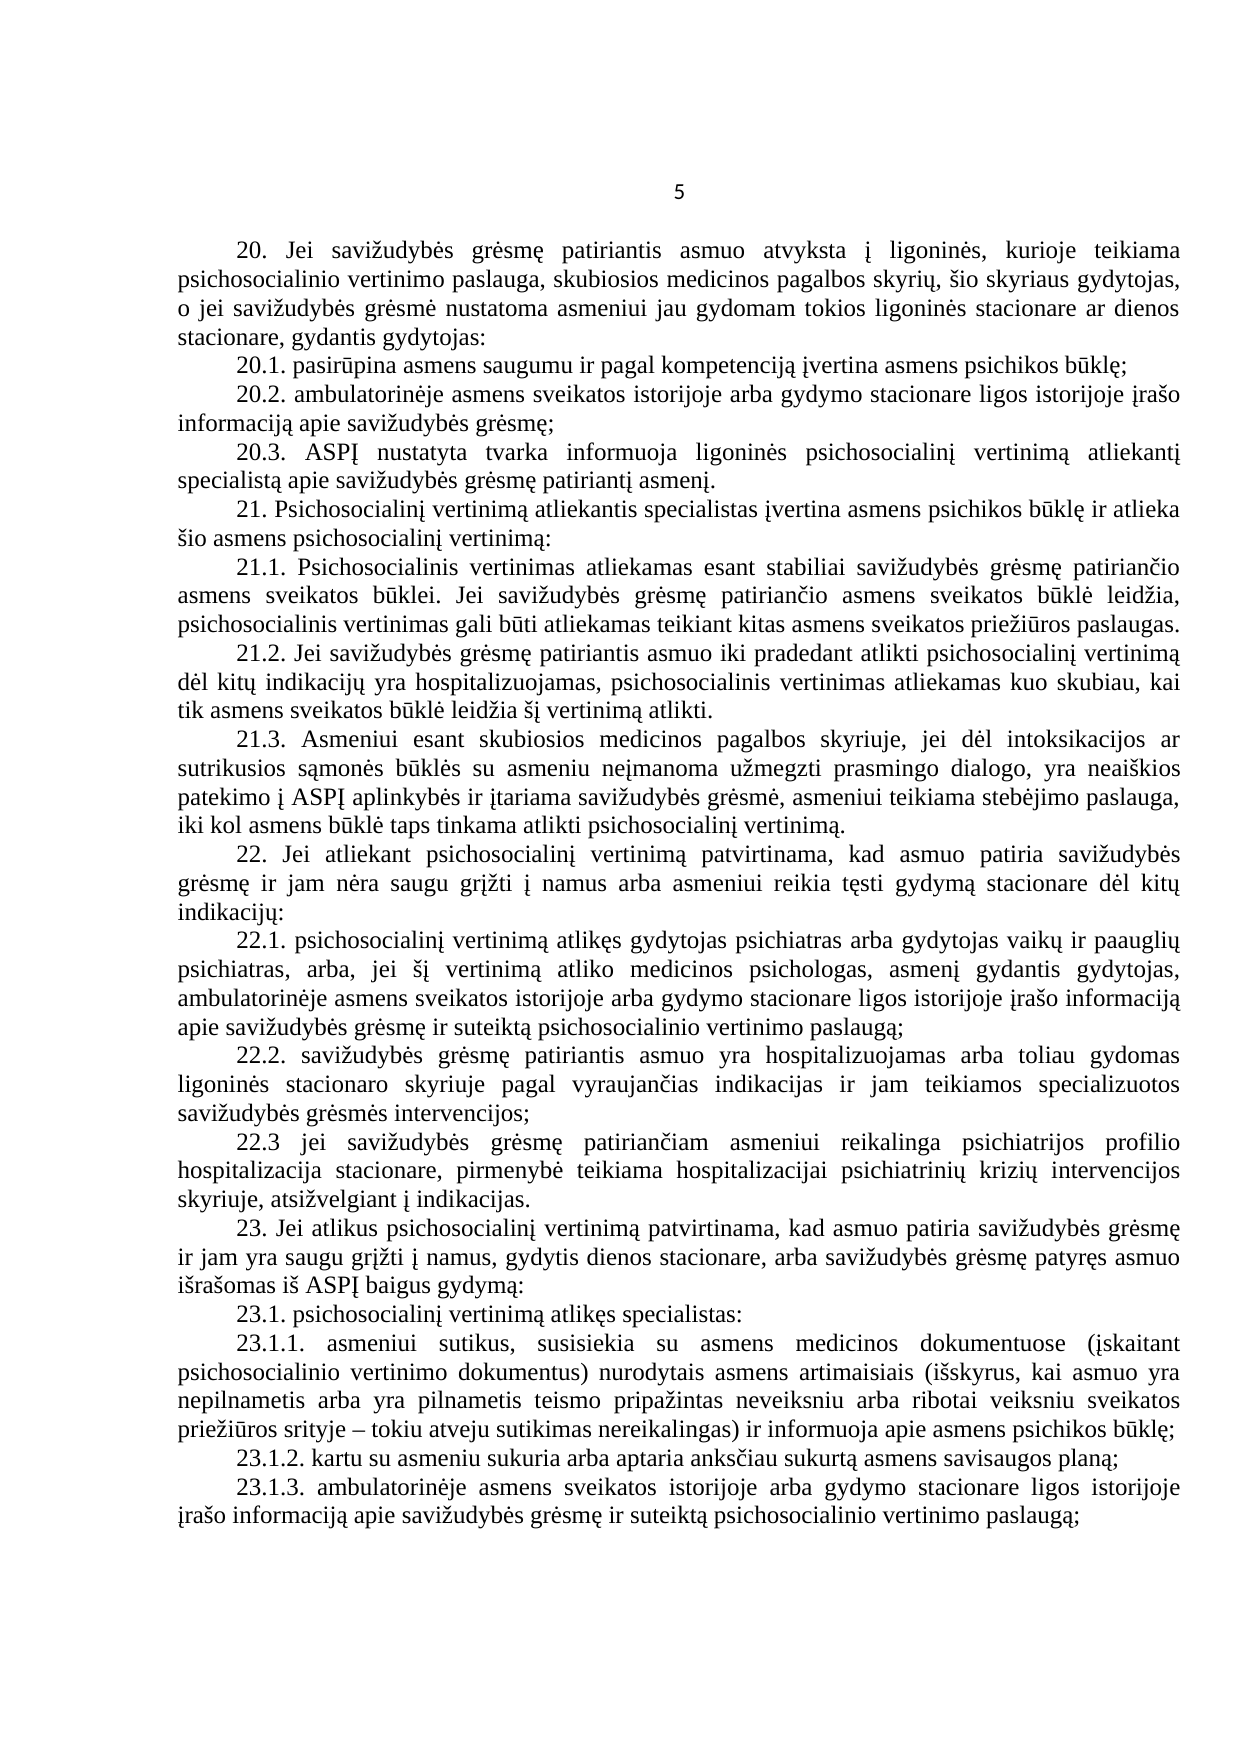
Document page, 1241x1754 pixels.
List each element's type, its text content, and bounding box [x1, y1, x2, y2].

text 21.1. Psichosocialinis vertinimas atliekamas esant stabiliai savižudybės grėsmę patiriančio asmens sveikatos būklei. Jei savižudybės grėsmę patiriančio asmens sveikatos būklė leidžia, psichosocialinis vertinimas gali būti atliekamas teikiant kitas asmens sveikatos priežiūros paslaugas. [177, 552, 1181, 638]
text 22.3 jei savižudybės grėsmę patiriančiam asmeniui reikalinga psichiatrijos profilio hospitalizacija stacionare, pirmenybė teikiama hospitalizacijai psichiatrinių krizių intervencijos skyriuje, atsižvelgiant į indikacijas. [177, 1127, 1181, 1213]
text 23. Jei atlikus psichosocialinį vertinimą patvirtinama, kad asmuo patiria savižudybės grėsmę ir jam yra saugu grįžti į namus, gydytis dienos stacionare, arba savižudybės grėsmę patyręs asmuo išrašomas iš ASPĮ baigus gydymą: [177, 1213, 1181, 1299]
text 20. Jei savižudybės grėsmę patiriantis asmuo atvyksta į ligoninės, kurioje teikiama psichosocialinio vertinimo paslauga, skubiosios medicinos pagalbos skyrių, šio skyriaus gydytojas, o jei savižudybės grėsmė nustatoma asmeniui jau gydomam tokios ligoninės stacionare ar dienos stacionare, gydantis gydytojas: [177, 235, 1181, 350]
text 23.1.1. asmeniui sutikus, susisiekia su asmens medicinos dokumentuose (įskaitant psichosocialinio vertinimo dokumentus) nurodytais asmens artimaisiais (išskyrus, kai asmuo yra nepilnametis arba yra pilnametis teismo pripažintas neveiksniu arba ribotai veiksniu sveikatos priežiūros srityje – tokiu atveju sutikimas nereikalingas) ir informuoja apie asmens psichikos būklę; [177, 1328, 1181, 1443]
text 23.1.3. ambulatorinėje asmens sveikatos istorijoje arba gydymo stacionare ligos istorijoje įrašo informaciją apie savižudybės grėsmę ir suteiktą psichosocialinio vertinimo paslaugą; [177, 1472, 1181, 1529]
text 21.3. Asmeniui esant skubiosios medicinos pagalbos skyriuje, jei dėl intoksikacijos ar sutrikusios sąmonės būklės su asmeniu neįmanoma užmegzti prasmingo dialogo, yra neaiškios patekimo į ASPĮ aplinkybės ir įtariama savižudybės grėsmė, asmeniui teikiama stebėjimo paslauga, iki kol asmens būklė taps tinkama atlikti psichosocialinį vertinimą. [177, 724, 1181, 839]
text 20.1. pasirūpina asmens saugumu ir pagal kompetenciją įvertina asmens psichikos būklę; [177, 350, 1181, 379]
text 22.2. savižudybės grėsmę patiriantis asmuo yra hospitalizuojamas arba toliau gydomas ligoninės stacionaro skyriuje pagal vyraujančias indikacijas ir jam teikiamos specializuotos savižudybės grėsmės intervencijos; [177, 1040, 1181, 1127]
text 21.2. Jei savižudybės grėsmę patiriantis asmuo iki pradedant atlikti psichosocialinį vertinimą dėl kitų indikacijų yra hospitalizuojamas, psichosocialinis vertinimas atliekamas kuo skubiau, kai tik asmens sveikatos būklė leidžia šį vertinimą atlikti. [177, 638, 1181, 724]
text 22.1. psichosocialinį vertinimą atlikęs gydytojas psichiatras arba gydytojas vaikų ir paauglių psichiatras, arba, jei šį vertinimą atliko medicinos psichologas, asmenį gydantis gydytojas, ambulatorinėje asmens sveikatos istorijoje arba gydymo stacionare ligos istorijoje įrašo informaciją apie savižudybės grėsmę ir suteiktą psichosocialinio vertinimo paslaugą; [177, 925, 1181, 1040]
text 22. Jei atliekant psichosocialinį vertinimą patvirtinama, kad asmuo patiria savižudybės grėsmę ir jam nėra saugu grįžti į namus arba asmeniui reikia tęsti gydymą stacionare dėl kitų indikacijų: [177, 839, 1181, 925]
text 20.2. ambulatorinėje asmens sveikatos istorijoje arba gydymo stacionare ligos istorijoje įrašo informaciją apie savižudybės grėsmę; [177, 379, 1181, 437]
text 23.1. psichosocialinį vertinimą atlikęs specialistas: [177, 1299, 1181, 1328]
text 23.1.2. kartu su asmeniu sukuria arba aptaria anksčiau sukurtą asmens savisaugos planą; [177, 1443, 1181, 1472]
text 21. Psichosocialinį vertinimą atliekantis specialistas įvertina asmens psichikos būklę ir atlieka šio asmens psichosocialinį vertinimą: [177, 494, 1181, 552]
text 20.3. ASPĮ nustatyta tvarka informuoja ligoninės psichosocialinį vertinimą atliekantį specialistą apie savižudybės grėsmę patiriantį asmenį. [177, 437, 1181, 494]
